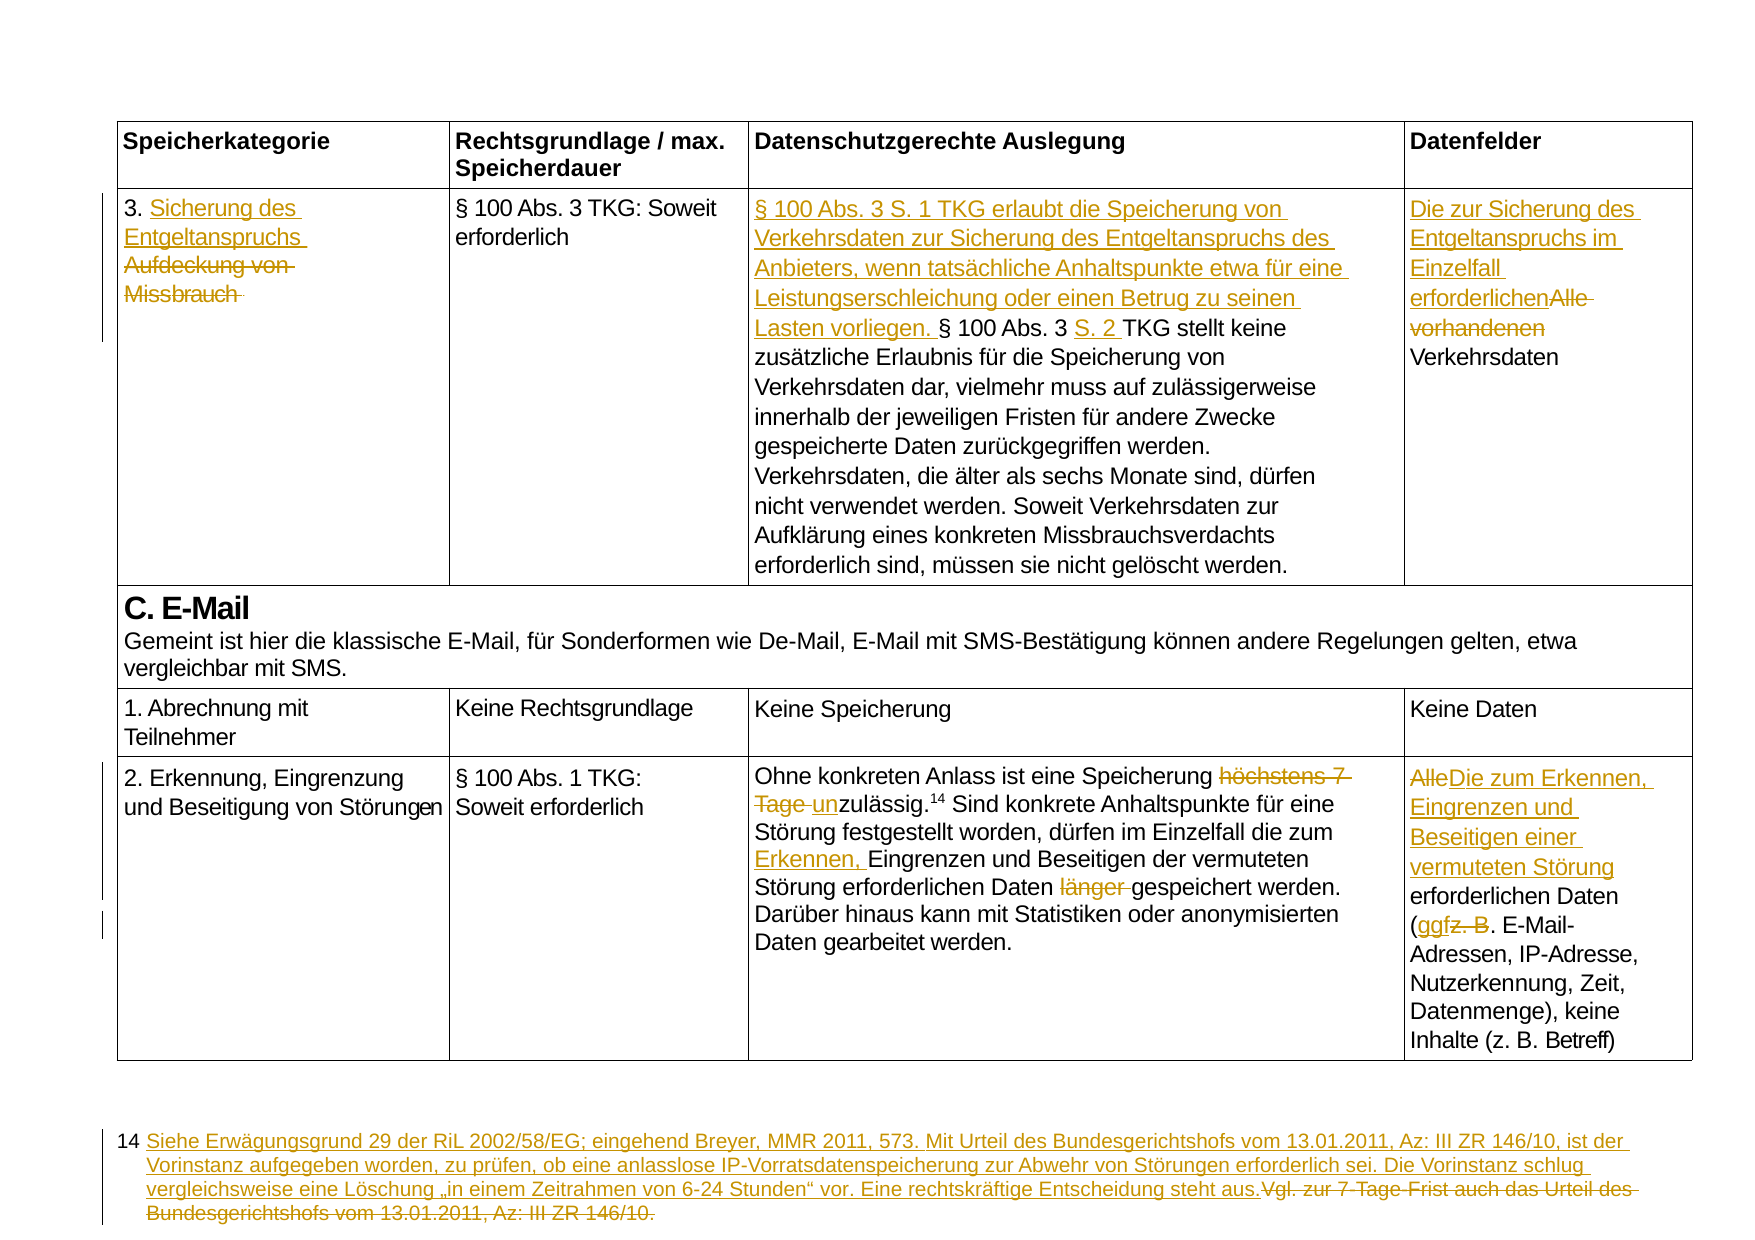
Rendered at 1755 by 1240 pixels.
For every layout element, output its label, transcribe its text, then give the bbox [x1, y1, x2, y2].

table_cell § 100 Abs. 1 TKG: Soweit erforderlich [450, 757, 748, 1060]
table_cell Keine Rechtsgrundlage [450, 689, 748, 756]
table_cell § 100 Abs. 3 TKG: Soweit erforderlich [450, 189, 748, 585]
table_cell 1. Abrechnung mit Teilnehmer [118, 689, 449, 756]
table_cell C. E-Mail Gemeint ist hier die klassische E-Mail, für Sonderformen wie De-Mail, E-Mail mit SMS-Bestätigung können andere Regelungen gelten, etwa vergleichbar mit SMS. [118, 586, 1692, 688]
table_header Speicherkategorie [118, 122, 449, 188]
table_header Datenfelder [1405, 122, 1692, 188]
table_cell Ohne konkreten Anlass ist eine Speicherung unzulässig. Sind konkrete Anhaltspunkte für eine Störung festgestellt worden, dürfen im Einzelfall die zum Erkennen, Eingrenzen und Beseitigen der vermuteten Störung erforderlichen Daten gespeichert werden. Darüber hinaus kann mit Statistiken oder anonymisierten Daten gearbeitet werden. [749, 757, 1404, 1060]
table_cell 2. Erkennung, Eingrenzung und Beseitigung von Störungen [118, 757, 449, 1060]
table_cell Keine Speicherung [749, 689, 1404, 756]
table_cell § 100 Abs. 3 S. 1 TKG erlaubt die Speicherung von Verkehrsdaten zur Sicherung des Entgeltanspruchs des Anbieters, wenn tatsächliche Anhaltspunkte etwa für eine Leistungserschleichung oder einen Betrug zu seinen Lasten vorliegen. § 100 Abs. 3 S. 2 TKG stellt keine zusätzliche Erlaubnis für die Speicherung von Verkehrsdaten dar, vielmehr muss auf zulässigerweise innerhalb der jeweiligen Fristen für andere Zwecke gespeicherte Daten zurückgegriffen werden. Verkehrsdaten, die älter als sechs Monate sind, dürfen nicht verwendet werden. Soweit Verkehrsdaten zur Aufklärung eines konkreten Missbrauchsverdachts erforderlich sind, müssen sie nicht gelöscht werden. [749, 189, 1404, 585]
table_cell 3. Sicherung des Entgeltanspruchs [118, 189, 449, 585]
table_cell Die zur Sicherung des Entgeltanspruchs im Einzelfall erforderlichen Verkehrsdaten [1405, 189, 1692, 585]
table_cell Keine Daten [1405, 689, 1692, 756]
table_header Datenschutzgerechte Auslegung [749, 122, 1404, 188]
table_cell Die zum Erkennen, Eingrenzen und Beseitigen einer vermuteten Störung erforderlichen Daten (ggf. E-Mail-Adressen, IP-Adresse, Nutzerkennung, Zeit, Datenmenge), keine Inhalte (z. B. Betreff) [1405, 757, 1692, 1060]
table_header Rechtsgrundlage / max. Speicherdauer [450, 122, 748, 188]
